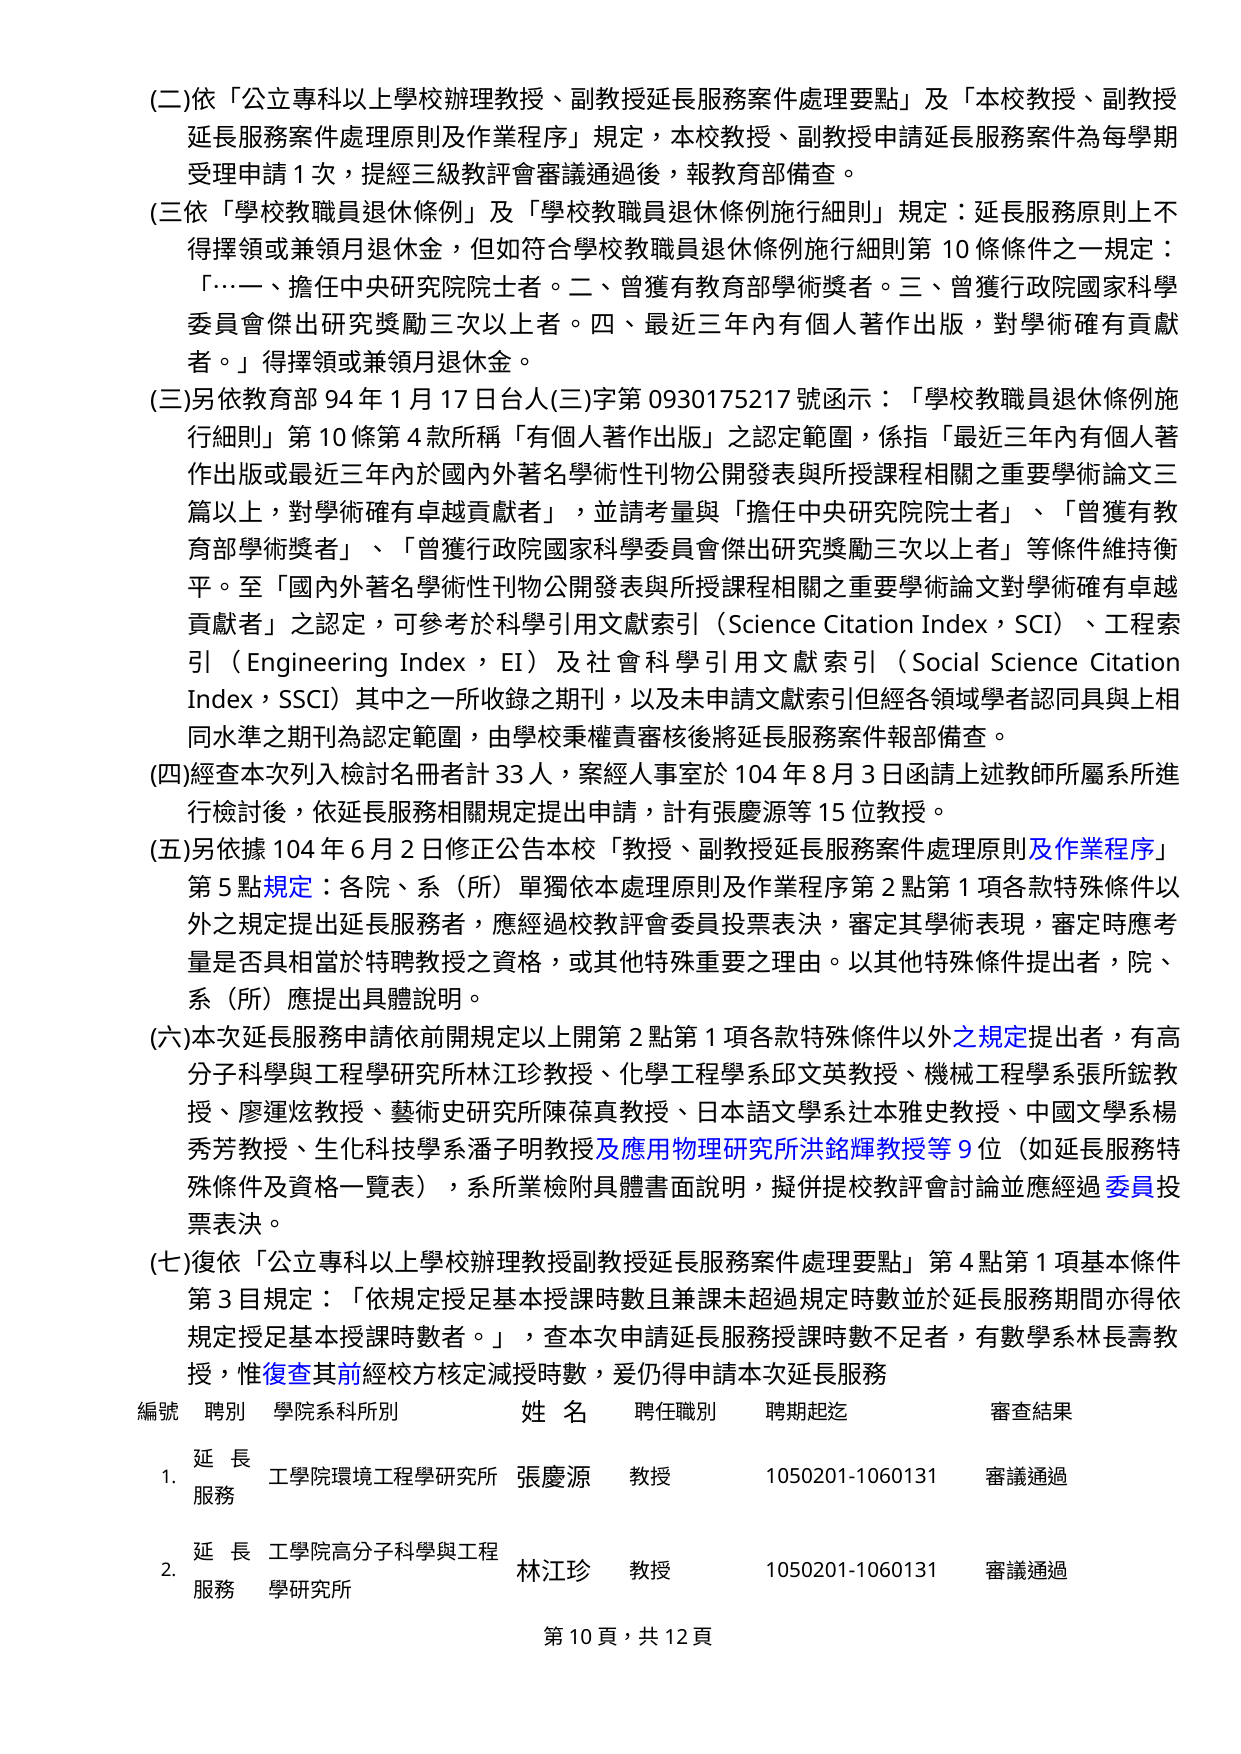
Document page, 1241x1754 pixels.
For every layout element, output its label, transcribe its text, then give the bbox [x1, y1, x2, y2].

table_cell 1. [131, 1429, 187, 1523]
table_header 編號 [131, 1391, 187, 1429]
text (二)依「公立專科以上學校辦理教授、副教授延長服務案件處理要點」及「本校教授、副教授延長服務案件處理原則及作業程序」規定，本校教授、副教授申請延長服務案件為每學期受理申請1次，提經三級教評會審議通過後，報教育部備查。 [150, 79, 1181, 191]
table_cell 林江珍 [510, 1523, 623, 1616]
text (四)經查本次列入檢討名冊者計33人，案經人事室於104年8月3日函請上述教師所屬系所進行檢討後，依延長服務相關規定提出申請，計有張慶源等15位教授。 [150, 754, 1181, 829]
table_header 聘期起迄 [754, 1391, 979, 1429]
table_cell 1050201-1060131 [754, 1429, 979, 1523]
table_header 學院系科所別 [263, 1391, 510, 1429]
table_cell 延長服務 [188, 1429, 262, 1523]
text (三依「學校教職員退休條例」及「學校教職員退休條例施行細則」規定：延長服務原則上不得擇領或兼領月退休金，但如符合學校教職員退休條例施行細則第10條條件之一規定：「…一、擔任中央研究院院士者。二、曾獲有教育部學術獎者。三、曾獲行政院國家科學委員會傑出研究獎勵三次以上者。四、最近三年內有個人著作出版，對學術確有貢獻者。」得擇領或兼領月退休金。 [150, 191, 1181, 379]
table_cell 延長服務 [188, 1523, 262, 1616]
table_cell 2. [131, 1523, 187, 1616]
table_cell 審議通過 [979, 1523, 1196, 1616]
text (三)另依教育部94年1月17日台人(三)字第0930175217號函示：「學校教職員退休條例施行細則」第10條第4款所稱「有個人著作出版」之認定範圍，係指「最近三年內有個人著作出版或最近三年內於國內外著名學術性刊物公開發表與所授課程相關之重要學術論文三篇以上，對學術確有卓越貢獻者」，並請考量與「擔任中央研究院院士者」、「曾獲有教育部學術獎者」、「曾獲行政院國家科學委員會傑出研究獎勵三次以上者」等條件維持衡平。至「國內外著名學術性刊物公開發表與所授課程相關之重要學術論文對學術確有卓越貢獻者」之認定，可參考於科學引用文獻索引（Science Citation Index，SCI）、工程索引（Engineering Index，EI）及社會科學引用文獻索引（Social Science Citation Index，SSCI）其中之一所收錄之期刊，以及未申請文獻索引但經各領域學者認同具與上相同水準之期刊為認定範圍，由學校秉權責審核後將延長服務案件報部備查。 [150, 379, 1181, 754]
table_cell 審議通過 [979, 1429, 1196, 1523]
table_cell 工學院高分子科學與工程學研究所 [263, 1523, 510, 1616]
table_header 姓 名 [510, 1391, 623, 1429]
table_header 聘別 [188, 1391, 262, 1429]
table_header 聘任職別 [623, 1391, 754, 1429]
text (五)另依據104年6月2日修正公告本校「教授、副教授延長服務案件處理原則及作業程序」第5點規定：各院、系（所）單獨依本處理原則及作業程序第2點第1項各款特殊條件以外之規定提出延長服務者，應經過校教評會委員投票表決，審定其學術表現，審定時應考量是否具相當於特聘教授之資格，或其他特殊重要之理由。以其他特殊條件提出者，院、系（所）應提出具體說明。 [150, 829, 1181, 1016]
table_cell 教授 [623, 1429, 754, 1523]
table_cell 1050201-1060131 [754, 1523, 979, 1616]
text (六)本次延長服務申請依前開規定以上開第2點第1項各款特殊條件以外之規定提出者，有高分子科學與工程學研究所林江珍教授、化學工程學系邱文英教授、機械工程學系張所鋐教授、廖運炫教授、藝術史研究所陳葆真教授、日本語文學系辻本雅史教授、中國文學系楊秀芳教授、生化科技學系潘子明教授及應用物理研究所洪銘輝教授等9位（如延長服務特殊條件及資格一覽表），系所業檢附具體書面說明，擬併提校教評會討論並應經過委員投票表決。 [150, 1016, 1181, 1241]
table_cell 教授 [623, 1523, 754, 1616]
table_cell 張慶源 [510, 1429, 623, 1523]
text (七)復依「公立專科以上學校辦理教授副教授延長服務案件處理要點」第4點第1項基本條件第3目規定：「依規定授足基本授課時數且兼課未超過規定時數並於延長服務期間亦得依規定授足基本授課時數者。」，查本次申請延長服務授課時數不足者，有數學系林長壽教授，惟復查其前經校方核定減授時數，爰仍得申請本次延長服務 [150, 1241, 1181, 1391]
table_cell 工學院環境工程學研究所 [263, 1429, 510, 1523]
table_header 審查結果 [979, 1391, 1196, 1429]
